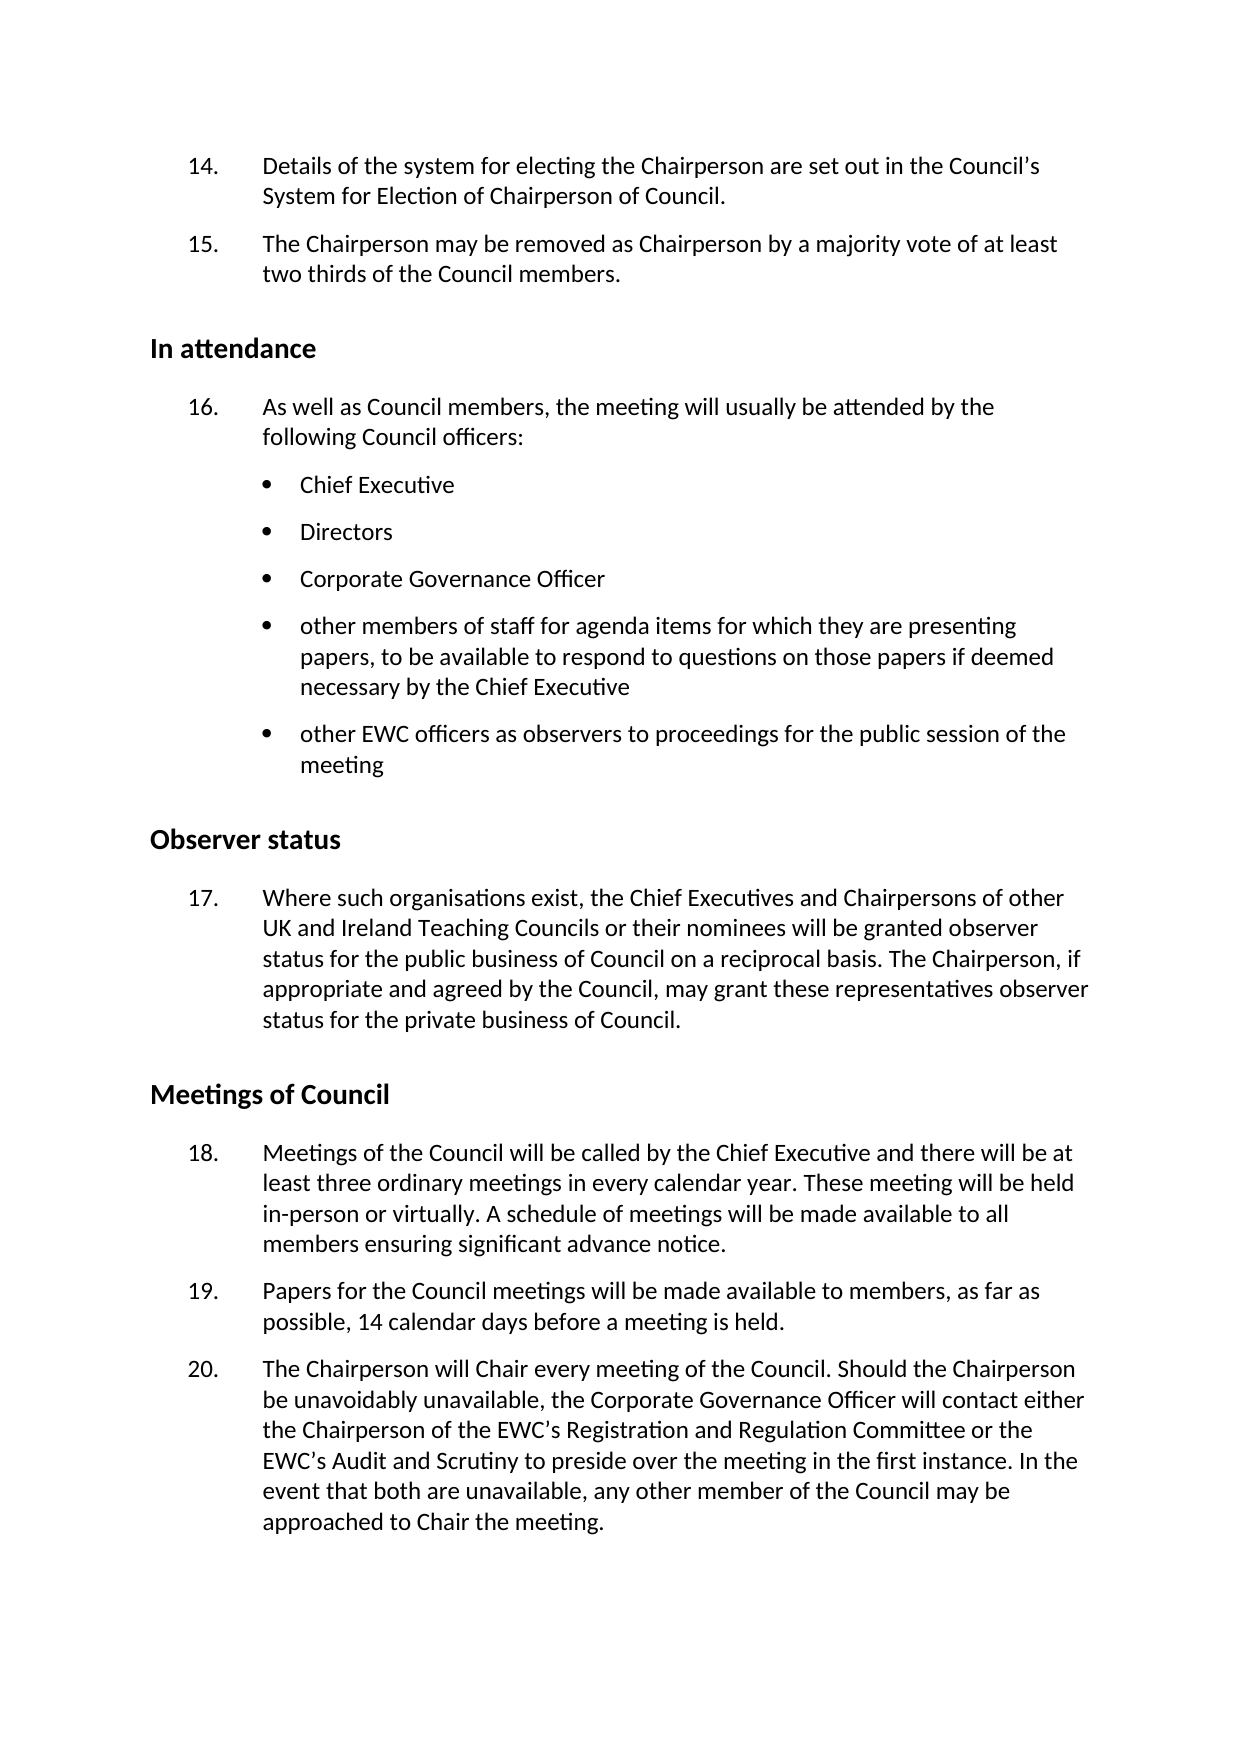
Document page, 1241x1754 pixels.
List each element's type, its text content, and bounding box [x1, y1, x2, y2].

list Meetings of the Council will be called by the Chief Executive and there will be at least three ordinary meetings in every calendar year. These meeting will be held in-person or virtually. A schedule of meetings will be made available to all members ensuring significant advance notice. [187, 1137, 1090, 1259]
list Details of the system for electing the Chairperson are set out in the Council’s System for Election of Chairperson of Council. [187, 150, 1090, 211]
list Chief Executive [262, 469, 1090, 499]
subtitle In attendance [150, 330, 1090, 366]
list other EWC officers as observers to proceedings for the public session of the meeting [262, 718, 1090, 779]
list Directors [262, 516, 1090, 546]
subtitle Observer status [150, 821, 1090, 857]
list Where such organisations exist, the Chief Executives and Chairpersons of other UK and Ireland Teaching Councils or their nominees will be granted observer status for the public business of Council on a reciprocal basis. The Chairperson, if appropriate and agreed by the Council, may grant these representatives observer status for the private business of Council. [187, 882, 1090, 1034]
list As well as Council members, the meeting will usually be attended by the following Council officers: [187, 391, 1090, 452]
list other members of staff for agenda items for which they are presenting papers, to be available to respond to questions on those papers if deemed necessary by the Chief Executive [262, 610, 1090, 702]
subtitle Meetings of Council [150, 1076, 1090, 1112]
list The Chairperson may be removed as Chairperson by a majority vote of at least two thirds of the Council members. [187, 228, 1090, 289]
list Corporate Governance Officer [262, 563, 1090, 594]
list Papers for the Council meetings will be made available to members, as far as possible, 14 calendar days before a meeting is held. [187, 1276, 1090, 1337]
list The Chairperson will Chair every meeting of the Council. Should the Chairperson be unavoidably unavailable, the Corporate Governance Officer will contact either the Chairperson of the EWC’s Registration and Regulation Committee or the EWC’s Audit and Scrutiny to preside over the meeting in the first instance. In the event that both are unavailable, any other member of the Council may be approached to Chair the meeting. [187, 1353, 1090, 1536]
